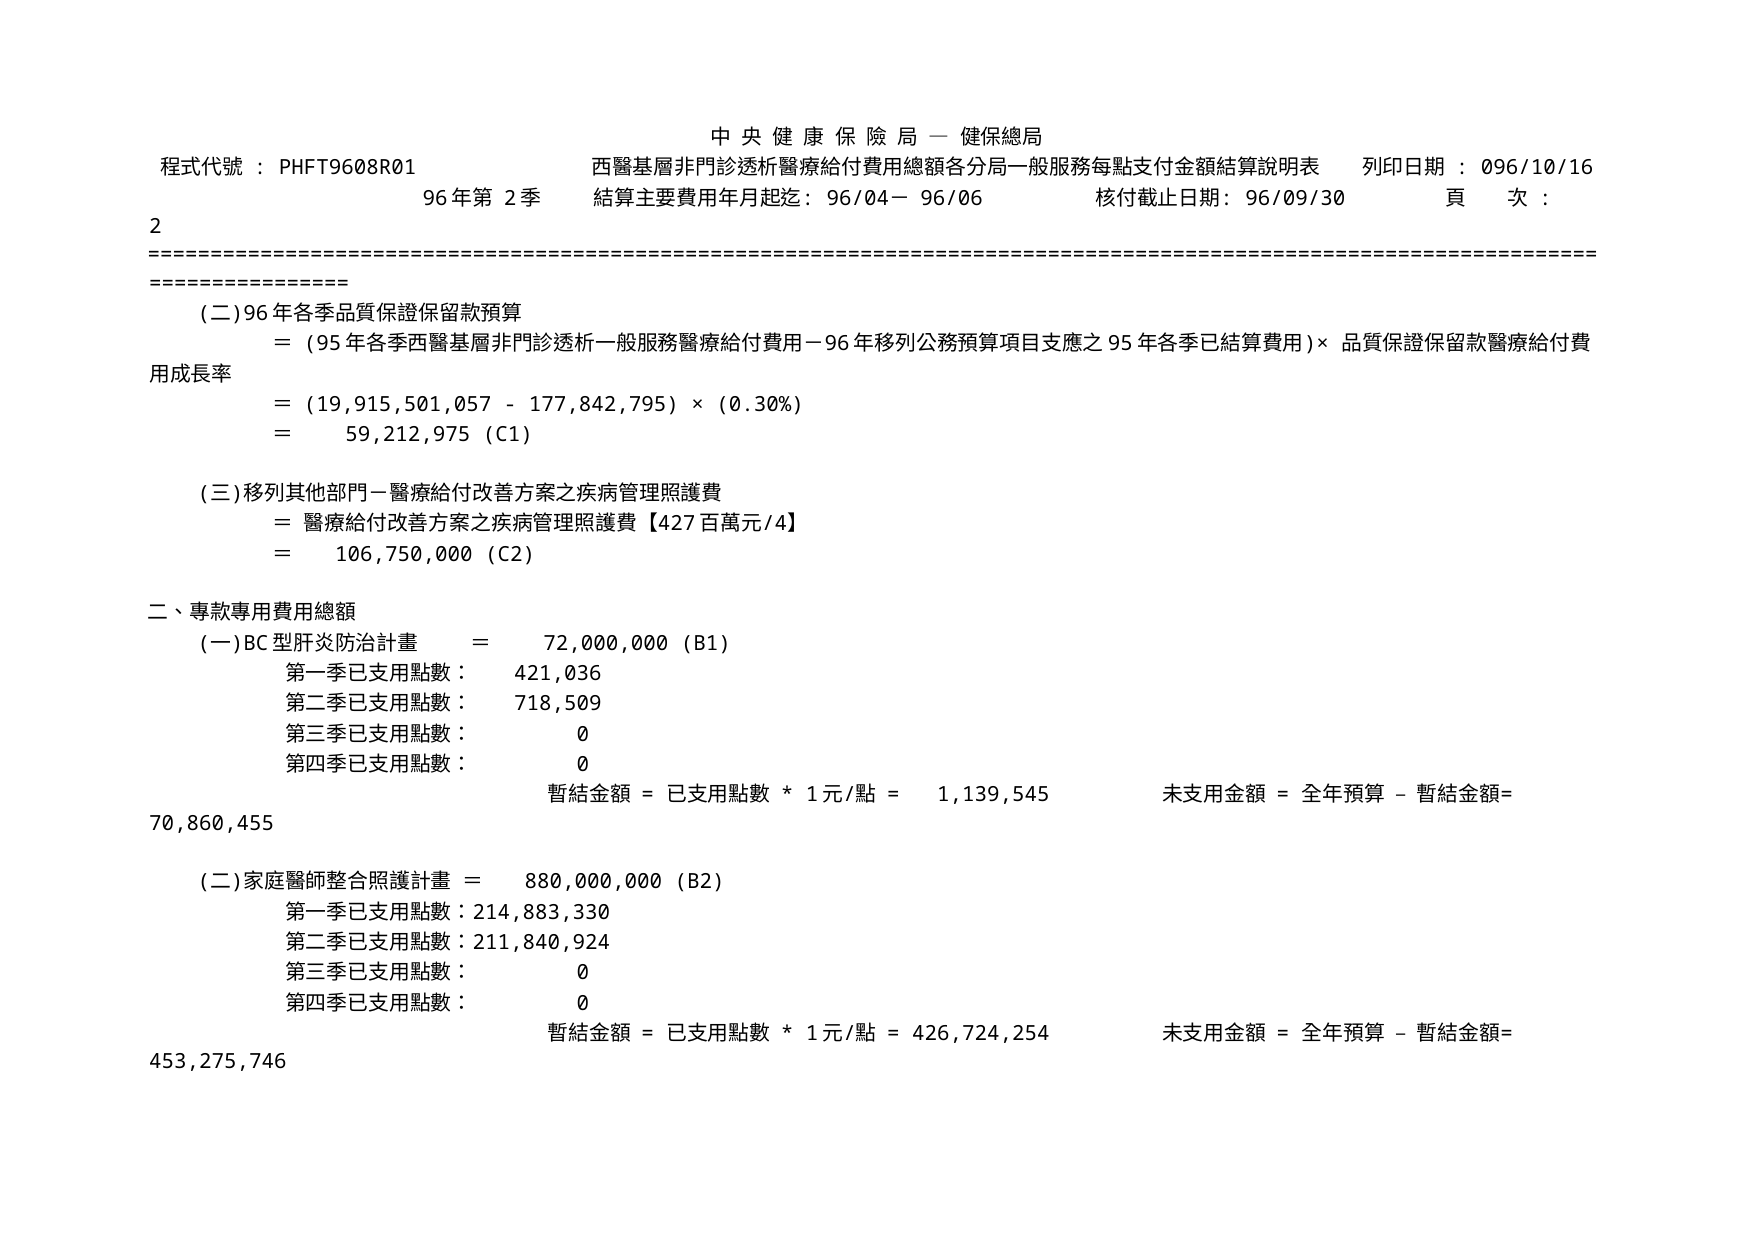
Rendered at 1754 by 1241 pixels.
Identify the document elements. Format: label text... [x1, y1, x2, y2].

text 程式代號 : PHFT9608R01 西醫基層非門診透析醫療給付費用總額各分局一般服務每點支付金額結算說明表 列印日期 : 096/10/16 [147, 150, 1604, 181]
text 暫結金額 = 已支用點數 * 1元/點 = 1,139,545 未支用金額 = 全年預算 – 暫結金額= 70,860,455 [147, 777, 1604, 836]
text 暫結金額 = 已支用點數 * 1元/點 = 426,724,254 未支用金額 = 全年預算 – 暫結金額= 453,275,746 [147, 1016, 1604, 1075]
text 第三季已支用點數： 0 [147, 956, 1604, 986]
text (二)96年各季品質保證保留款預算 [147, 296, 1604, 327]
text 第四季已支用點數： 0 [147, 747, 1604, 777]
text ＝ 醫療給付改善方案之疾病管理照護費【427百萬元/4】 [147, 507, 1604, 537]
text 二、專款專用費用總額 [147, 596, 1604, 626]
text 中 央 健 康 保 險 局 — 健保總局 [147, 120, 1604, 150]
text ＝ (19,915,501,057 - 177,842,795) × (0.30%) [147, 387, 1604, 417]
text (三)移列其他部門－醫療給付改善方案之疾病管理照護費 [147, 476, 1604, 507]
text 第四季已支用點數： 0 [147, 986, 1604, 1016]
text ＝ 106,750,000 (C2) [147, 537, 1604, 567]
text 第二季已支用點數：211,840,924 [147, 925, 1604, 956]
text 96年第 2季 結算主要費用年月起迄: 96/04－ 96/06 核付截止日期: 96/09/30 頁 次 : 2 [147, 181, 1604, 239]
text 第三季已支用點數： 0 [147, 717, 1604, 747]
text ==================================================================================================================================== [147, 239, 1604, 296]
text ＝ 59,212,975 (C1) [147, 417, 1604, 448]
text 第一季已支用點數： 421,036 [147, 656, 1604, 686]
text 第一季已支用點數：214,883,330 [147, 895, 1604, 925]
text ＝ (95年各季西醫基層非門診透析一般服務醫療給付費用－96年移列公務預算項目支應之95年各季已結算費用)× 品質保證保留款醫療給付費用成長率 [147, 327, 1604, 387]
text (一)BC型肝炎防治計畫 ＝ 72,000,000 (B1) [147, 626, 1604, 656]
text (二)家庭醫師整合照護計畫 ＝ 880,000,000 (B2) [147, 864, 1604, 895]
text 第二季已支用點數： 718,509 [147, 686, 1604, 717]
